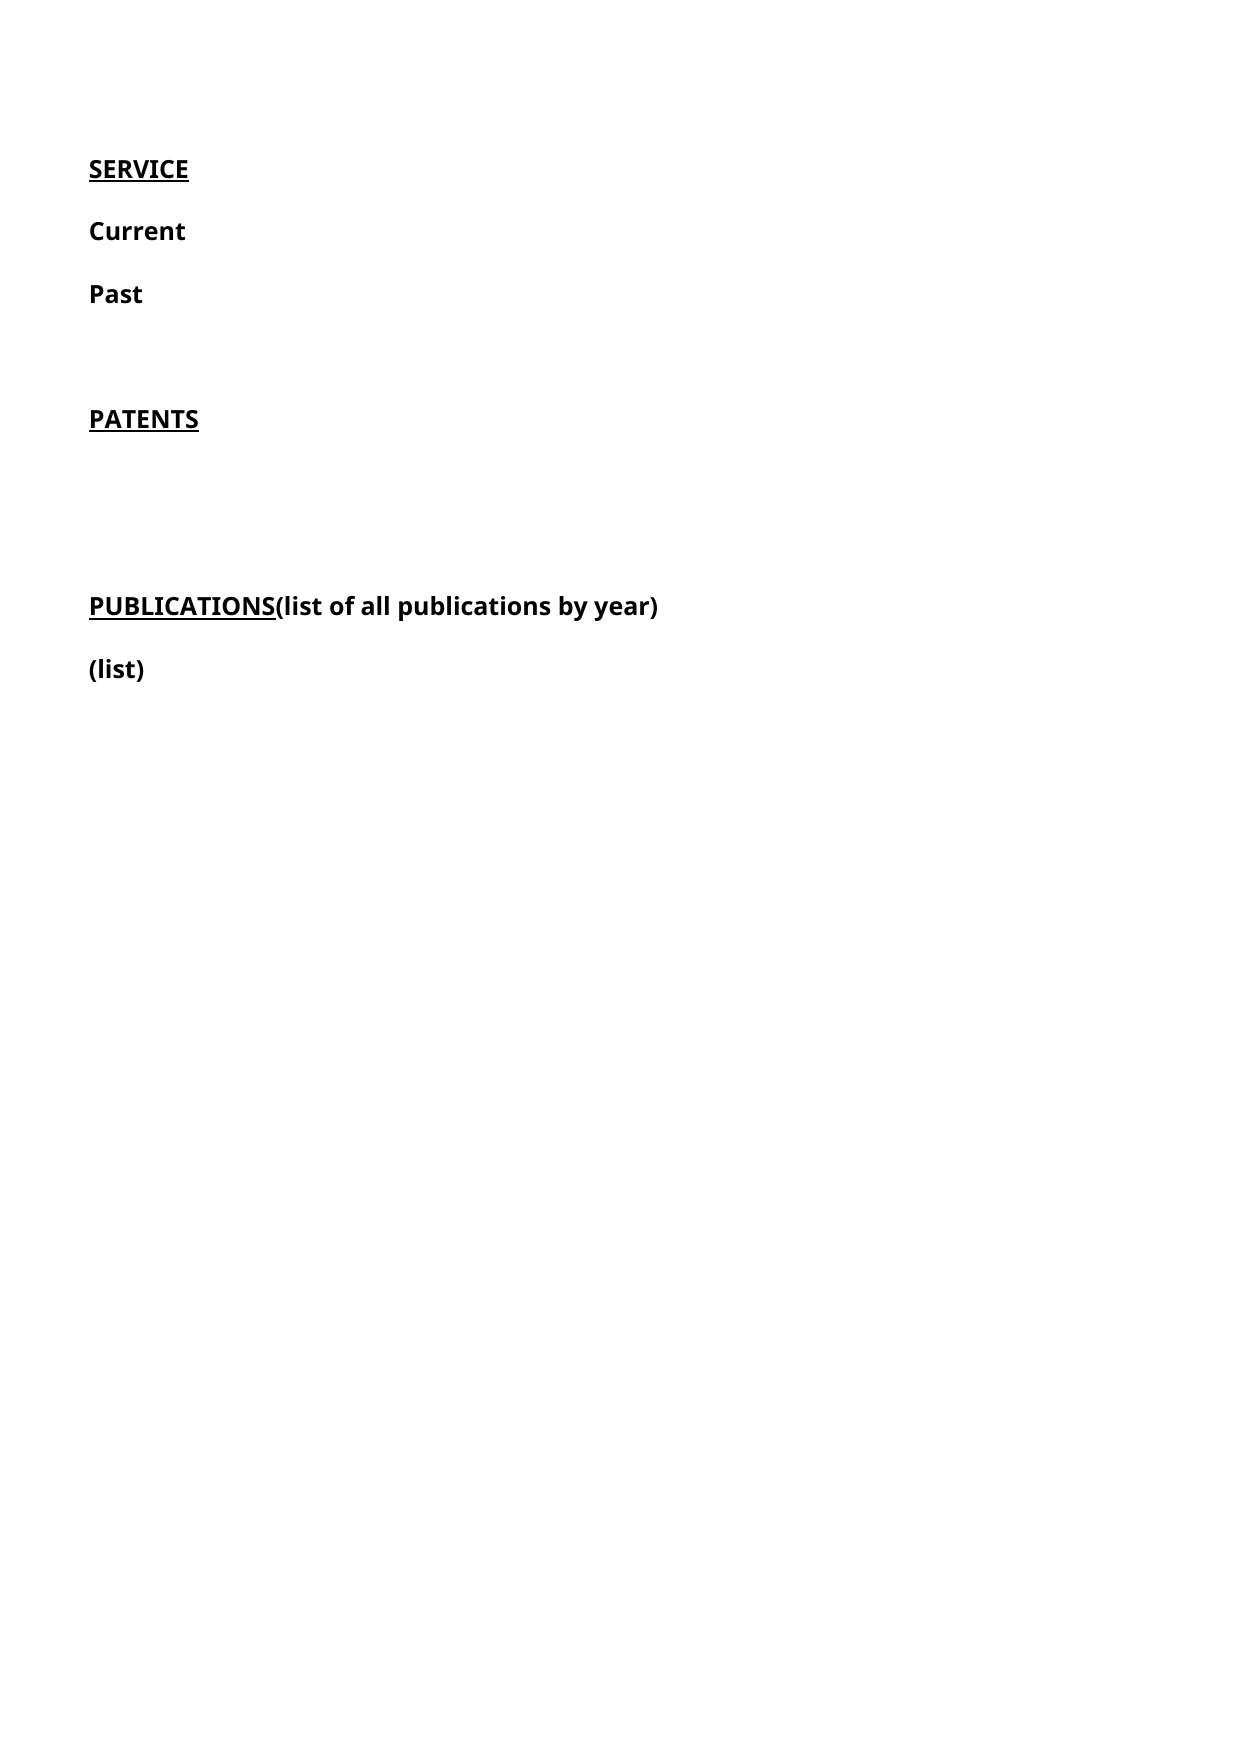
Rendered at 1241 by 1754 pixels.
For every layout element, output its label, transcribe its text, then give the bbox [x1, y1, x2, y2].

text PATENTS [89, 377, 1181, 439]
text PUBLICATIONS(list of all publications by year) [89, 564, 1181, 627]
text Past [89, 252, 1181, 314]
text SERVICE [89, 127, 1181, 189]
text Current [89, 189, 1181, 252]
text (list) [89, 627, 1181, 689]
